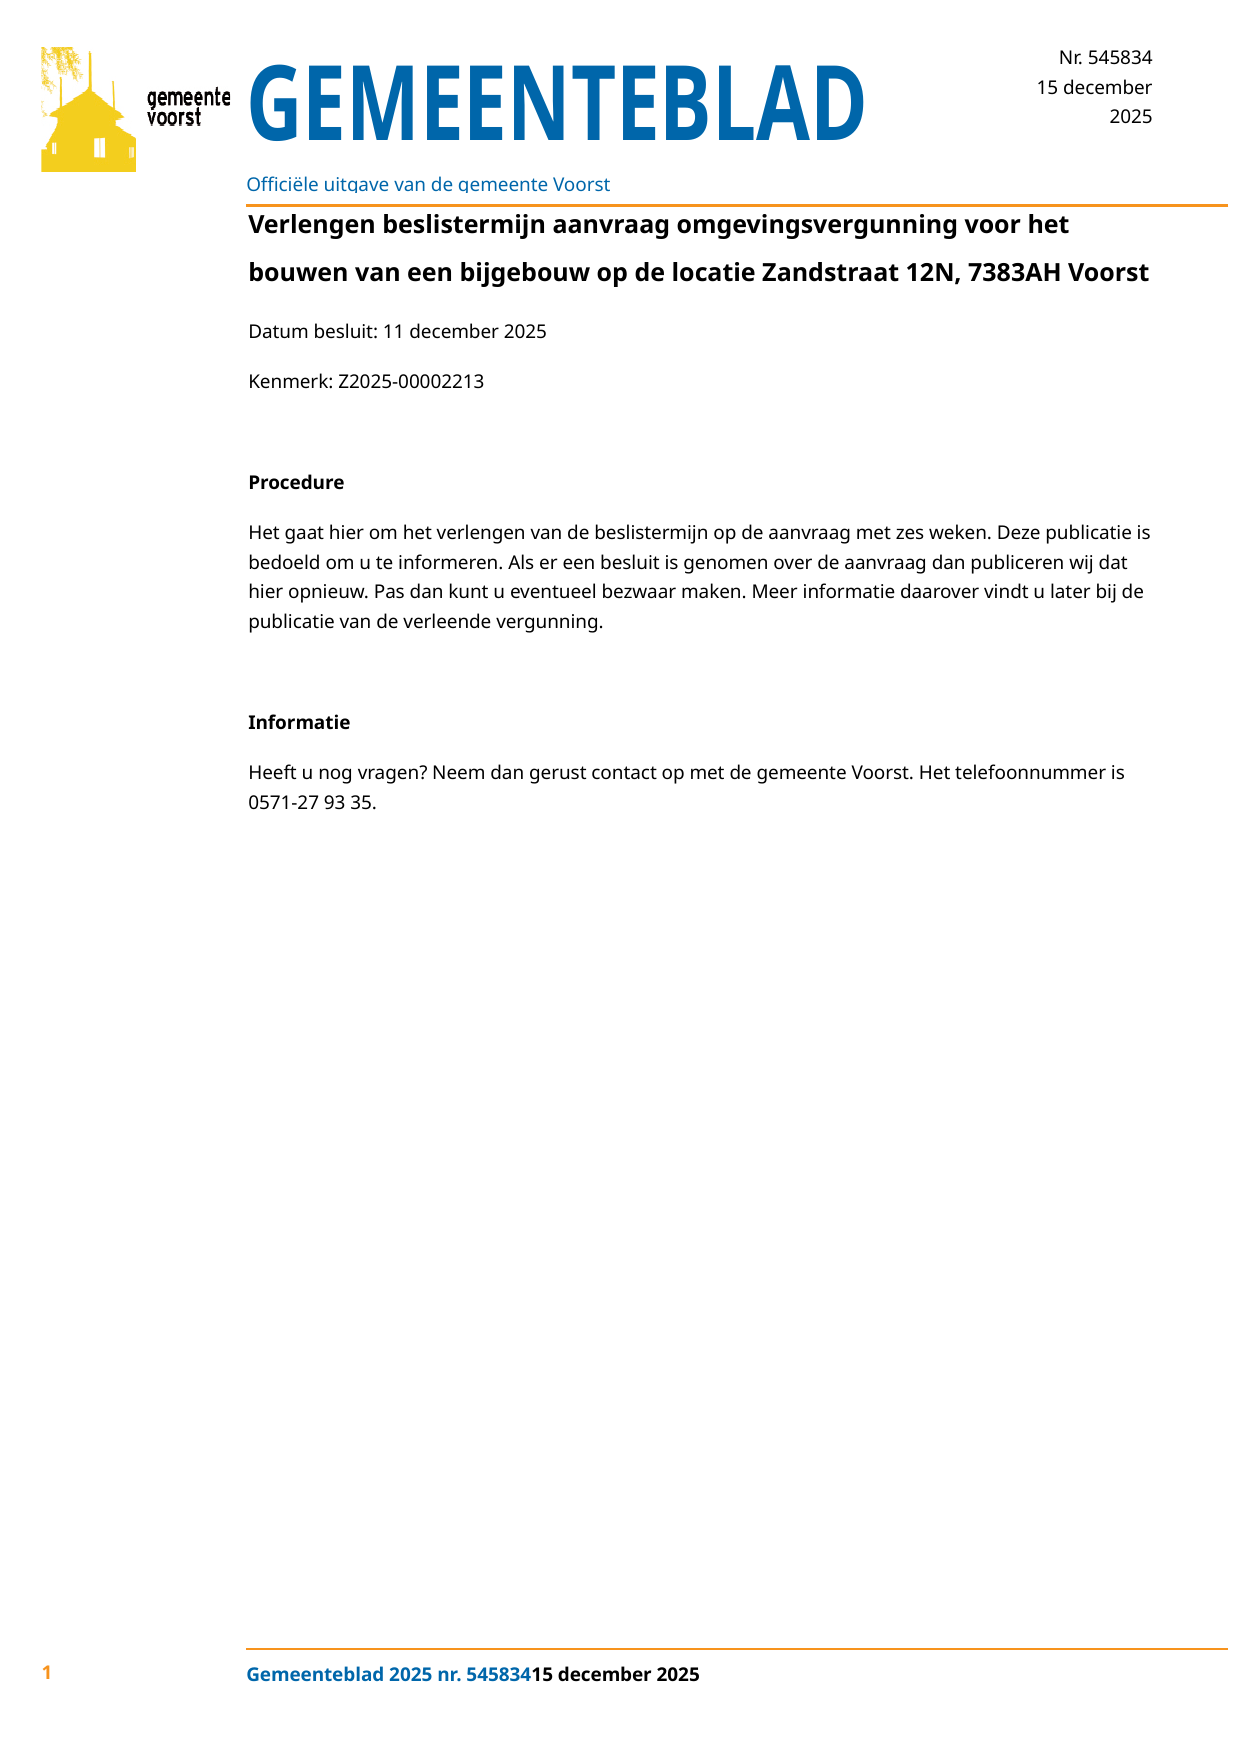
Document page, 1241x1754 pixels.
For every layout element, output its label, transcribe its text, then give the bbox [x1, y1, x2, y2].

text Kenmerk: Z2025-00002213 [248, 368, 1152, 394]
text Het gaat hier om het verlengen van de beslistermijn op de aanvraag met zes weken. Deze publicatie is bedoeld om u te informeren. Als er een besluit is genomen over de aanvraag dan publiceren wij dat hier opnieuw. Pas dan kunt u eventueel bezwaar maken. Meer informatie daarover vindt u later bij de publicatie van de verleende vergunning. [248, 519, 1152, 634]
text Informatie [248, 709, 1152, 735]
text Datum besluit: 11 december 2025 [248, 318, 1152, 344]
text Verlengen beslistermijn aanvraag omgevingsvergunning voor het bouwen van een bijgebouw op de locatie Zandstraat 12N, 7383AH Voorst [248, 207, 1152, 288]
text Procedure [248, 469, 1152, 495]
picture [41, 47, 231, 172]
text Heeft u nog vragen? Neem dan gerust contact op met de gemeente Voorst. Het telefoonnummer is 0571-27 93 35. [248, 759, 1152, 815]
